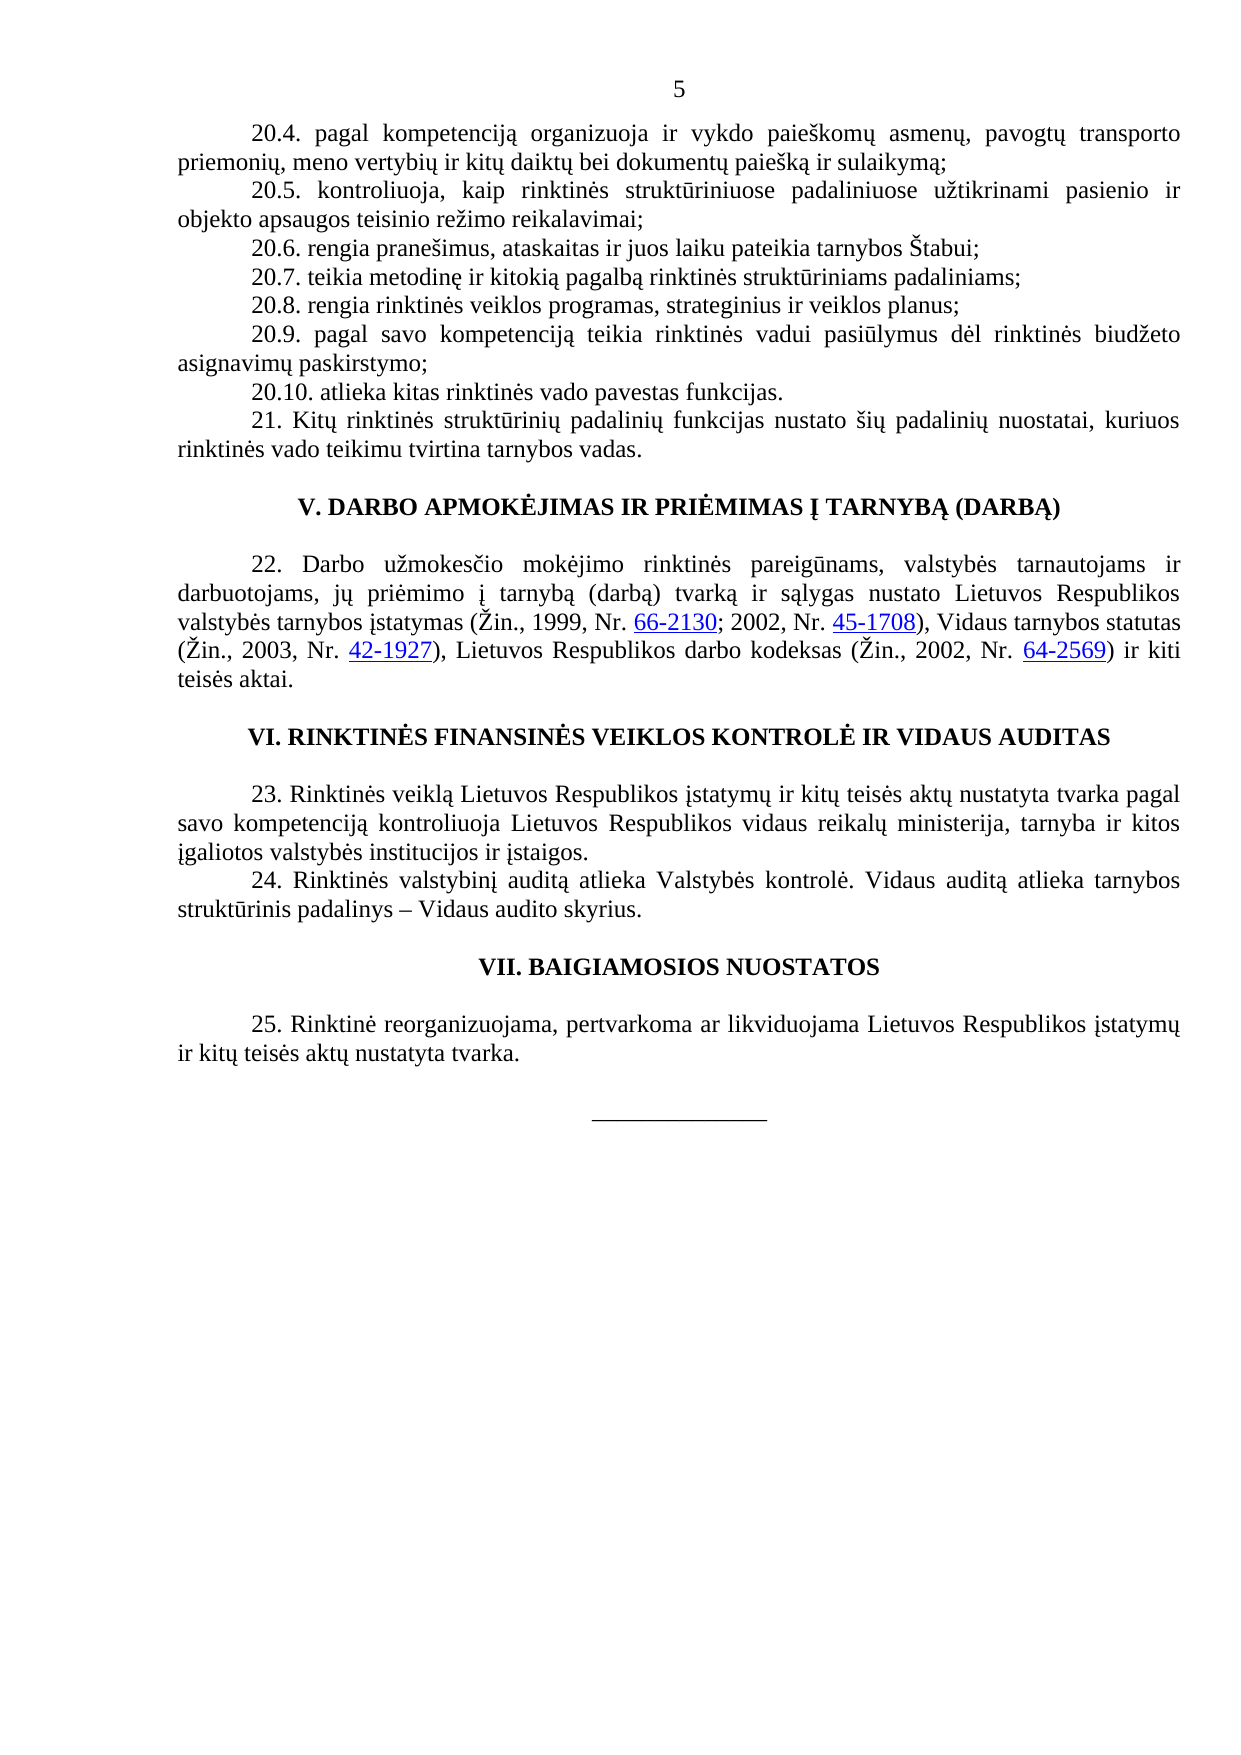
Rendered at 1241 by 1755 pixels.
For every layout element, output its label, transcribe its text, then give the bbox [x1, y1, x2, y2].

text 20.4. pagal kompetenciją organizuoja ir vykdo paieškomų asmenų, pavogtų transporto priemonių, meno vertybių ir kitų daiktų bei dokumentų paiešką ir sulaikymą; [177, 118, 1181, 176]
text 20.6. rengia pranešimus, ataskaitas ir juos laiku pateikia tarnybos Štabui; [177, 233, 1181, 262]
text 24. Rinktinės valstybinį auditą atlieka Valstybės kontrolė. Vidaus auditą atlieka tarnybos struktūrinis padalinys – Vidaus audito skyrius. [177, 866, 1181, 923]
text V. DARBO APMOKĖJIMAS IR PRIĖMIMAS Į TARNYBĄ (DARBĄ) [177, 492, 1181, 521]
text ______________ [177, 1096, 1181, 1124]
text VI. RINKTINĖS FINANSINĖS VEIKLOS KONTROLĖ IR VIDAUS AUDITAS [177, 722, 1181, 751]
text 23. Rinktinės veiklą Lietuvos Respublikos įstatymų ir kitų teisės aktų nustatyta tvarka pagal savo kompetenciją kontroliuoja Lietuvos Respublikos vidaus reikalų ministerija, tarnyba ir kitos įgaliotos valstybės institucijos ir įstaigos. [177, 779, 1181, 866]
text 20.5. kontroliuoja, kaip rinktinės struktūriniuose padaliniuose užtikrinami pasienio ir objekto apsaugos teisinio režimo reikalavimai; [177, 176, 1181, 233]
text 25. Rinktinė reorganizuojama, pertvarkoma ar likviduojama Lietuvos Respublikos įstatymų ir kitų teisės aktų nustatyta tvarka. [177, 1009, 1181, 1067]
text 21. Kitų rinktinės struktūrinių padalinių funkcijas nustato šių padalinių nuostatai, kuriuos rinktinės vado teikimu tvirtina tarnybos vadas. [177, 406, 1181, 463]
text 22. Darbo užmokesčio mokėjimo rinktinės pareigūnams, valstybės tarnautojams ir darbuotojams, jų priėmimo į tarnybą (darbą) tvarką ir sąlygas nustato Lietuvos Respublikos valstybės tarnybos įstatymas (Žin., 1999, Nr. 66-2130; 2002, Nr. 45-1708), Vidaus tarnybos statutas (Žin., 2003, Nr. 42-1927), Lietuvos Respublikos darbo kodeksas (Žin., 2002, Nr. 64-2569) ir kiti teisės aktai. [177, 549, 1181, 693]
text 20.10. atlieka kitas rinktinės vado pavestas funkcijas. [177, 377, 1181, 406]
text VII. BAIGIAMOSIOS NUOSTATOS [177, 952, 1181, 981]
text 20.7. teikia metodinę ir kitokią pagalbą rinktinės struktūriniams padaliniams; [177, 262, 1181, 291]
text 20.8. rengia rinktinės veiklos programas, strateginius ir veiklos planus; [177, 291, 1181, 319]
text 20.9. pagal savo kompetenciją teikia rinktinės vadui pasiūlymus dėl rinktinės biudžeto asignavimų paskirstymo; [177, 319, 1181, 377]
